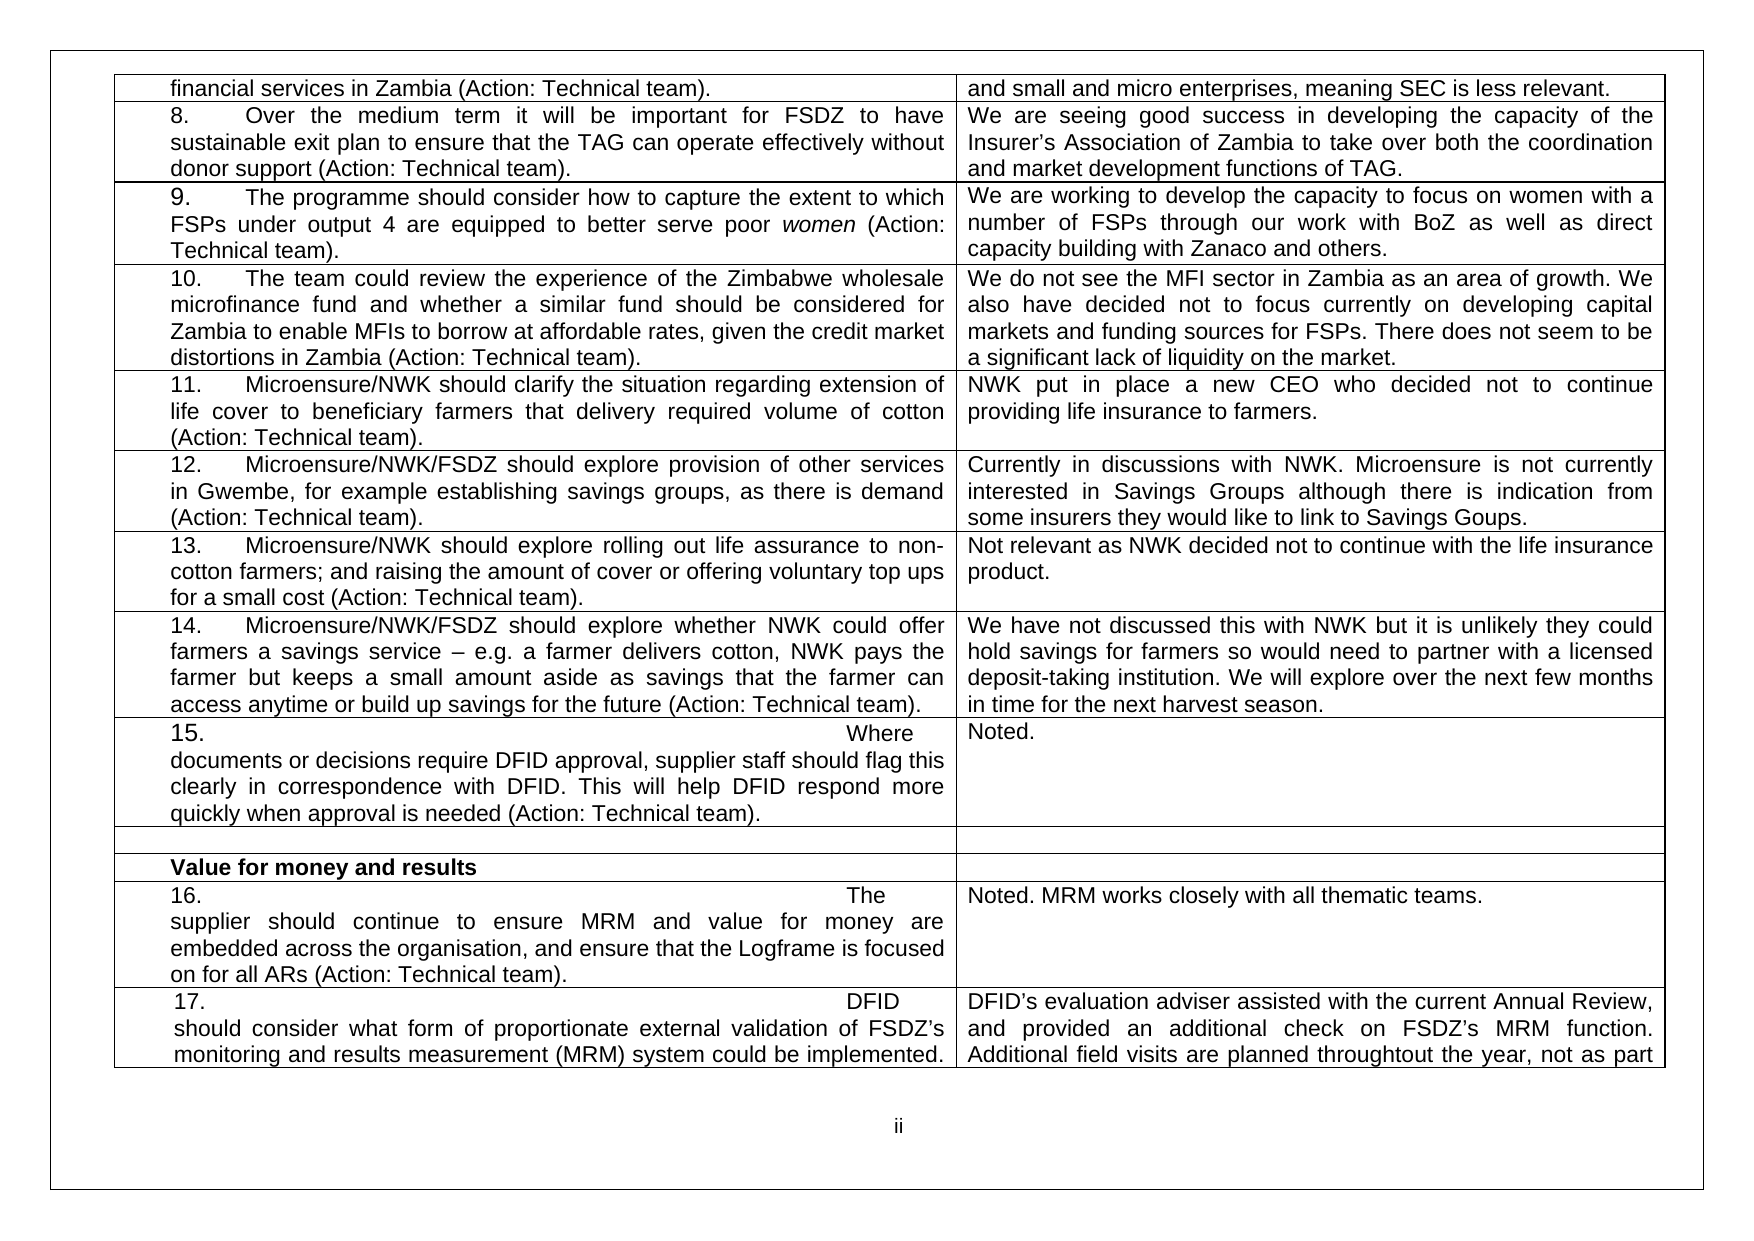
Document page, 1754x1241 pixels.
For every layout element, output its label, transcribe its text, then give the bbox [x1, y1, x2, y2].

table_cell The programme should consider how to capture the extent to which FSPs under output 4 are equipped to better serve poor women (Action: Technical team). [115, 183, 956, 264]
table_cell [957, 827, 1664, 853]
table_cell We do not see the MFI sector in Zambia as an area of growth. We also have decided not to focus currently on developing capital markets and funding sources for FSPs. There does not seem to be a significant lack of liquidity on the market. [957, 265, 1664, 370]
table_cell NWK put in place a new CEO who decided not to continue providing life insurance to farmers. [957, 371, 1664, 450]
table_cell financial services in Zambia (Action: Technical team). [115, 75, 956, 101]
table_cell Currently in discussions with NWK. Microensure is not currently interested in Savings Groups although there is indication from some insurers they would like to link to Savings Goups. [957, 451, 1664, 531]
table_cell Where documents or decisions require DFID approval, supplier staff should flag this clearly in correspondence with DFID. This will help DFID respond more quickly when approval is needed (Action: Technical team). [115, 718, 956, 826]
table_cell Value for money and results [115, 854, 956, 881]
table_cell Over the medium term it will be important for FSDZ to have sustainable exit plan to ensure that the TAG can operate effectively without donor support (Action: Technical team). [115, 102, 956, 181]
table_cell Microensure/NWK should clarify the situation regarding extension of life cover to beneficiary farmers that delivery required volume of cotton (Action: Technical team). [115, 371, 956, 450]
table_cell Microensure/NWK/FSDZ should explore whether NWK could offer farmers a savings service – e.g. a farmer delivers cotton, NWK pays the farmer but keeps a small amount aside as savings that the farmer can access anytime or build up savings for the future (Action: Technical team). [115, 612, 956, 717]
table_cell Noted. MRM works closely with all thematic teams. [957, 882, 1664, 987]
table_cell DFID should consider what form of proportionate external validation of FSDZ’s monitoring and results measurement (MRM) system could be implemented. [115, 988, 956, 1067]
table_cell and small and micro enterprises, meaning SEC is less relevant. [957, 75, 1664, 101]
table_cell We are seeing good success in developing the capacity of the Insurer’s Association of Zambia to take over both the coordination and market development functions of TAG. [957, 102, 1664, 181]
table_cell Not relevant as NWK decided not to continue with the life insurance product. [957, 532, 1664, 611]
table_cell [957, 854, 1664, 881]
table_cell The team could review the experience of the Zimbabwe wholesale microfinance fund and whether a similar fund should be considered for Zambia to enable MFIs to borrow at affordable rates, given the credit market distortions in Zambia (Action: Technical team). [115, 265, 956, 370]
table_cell We have not discussed this with NWK but it is unlikely they could hold savings for farmers so would need to partner with a licensed deposit-taking institution. We will explore over the next few months in time for the next harvest season. [957, 612, 1664, 717]
table_cell Noted. [957, 718, 1664, 826]
table_cell Microensure/NWK should explore rolling out life assurance to non-cotton farmers; and raising the amount of cover or offering voluntary top ups for a small cost (Action: Technical team). [115, 532, 956, 611]
table_cell [115, 827, 956, 853]
table_cell DFID’s evaluation adviser assisted with the current Annual Review, and provided an additional check on FSDZ’s MRM function. Additional field visits are planned throughtout the year, not as part [957, 988, 1664, 1067]
table_cell The supplier should continue to ensure MRM and value for money are embedded across the organisation, and ensure that the Logframe is focused on for all ARs (Action: Technical team). [115, 882, 956, 987]
table_cell We are working to develop the capacity to focus on women with a number of FSPs through our work with BoZ as well as direct capacity building with Zanaco and others. [957, 183, 1664, 264]
table_cell Microensure/NWK/FSDZ should explore provision of other services in Gwembe, for example establishing savings groups, as there is demand (Action: Technical team). [115, 451, 956, 531]
